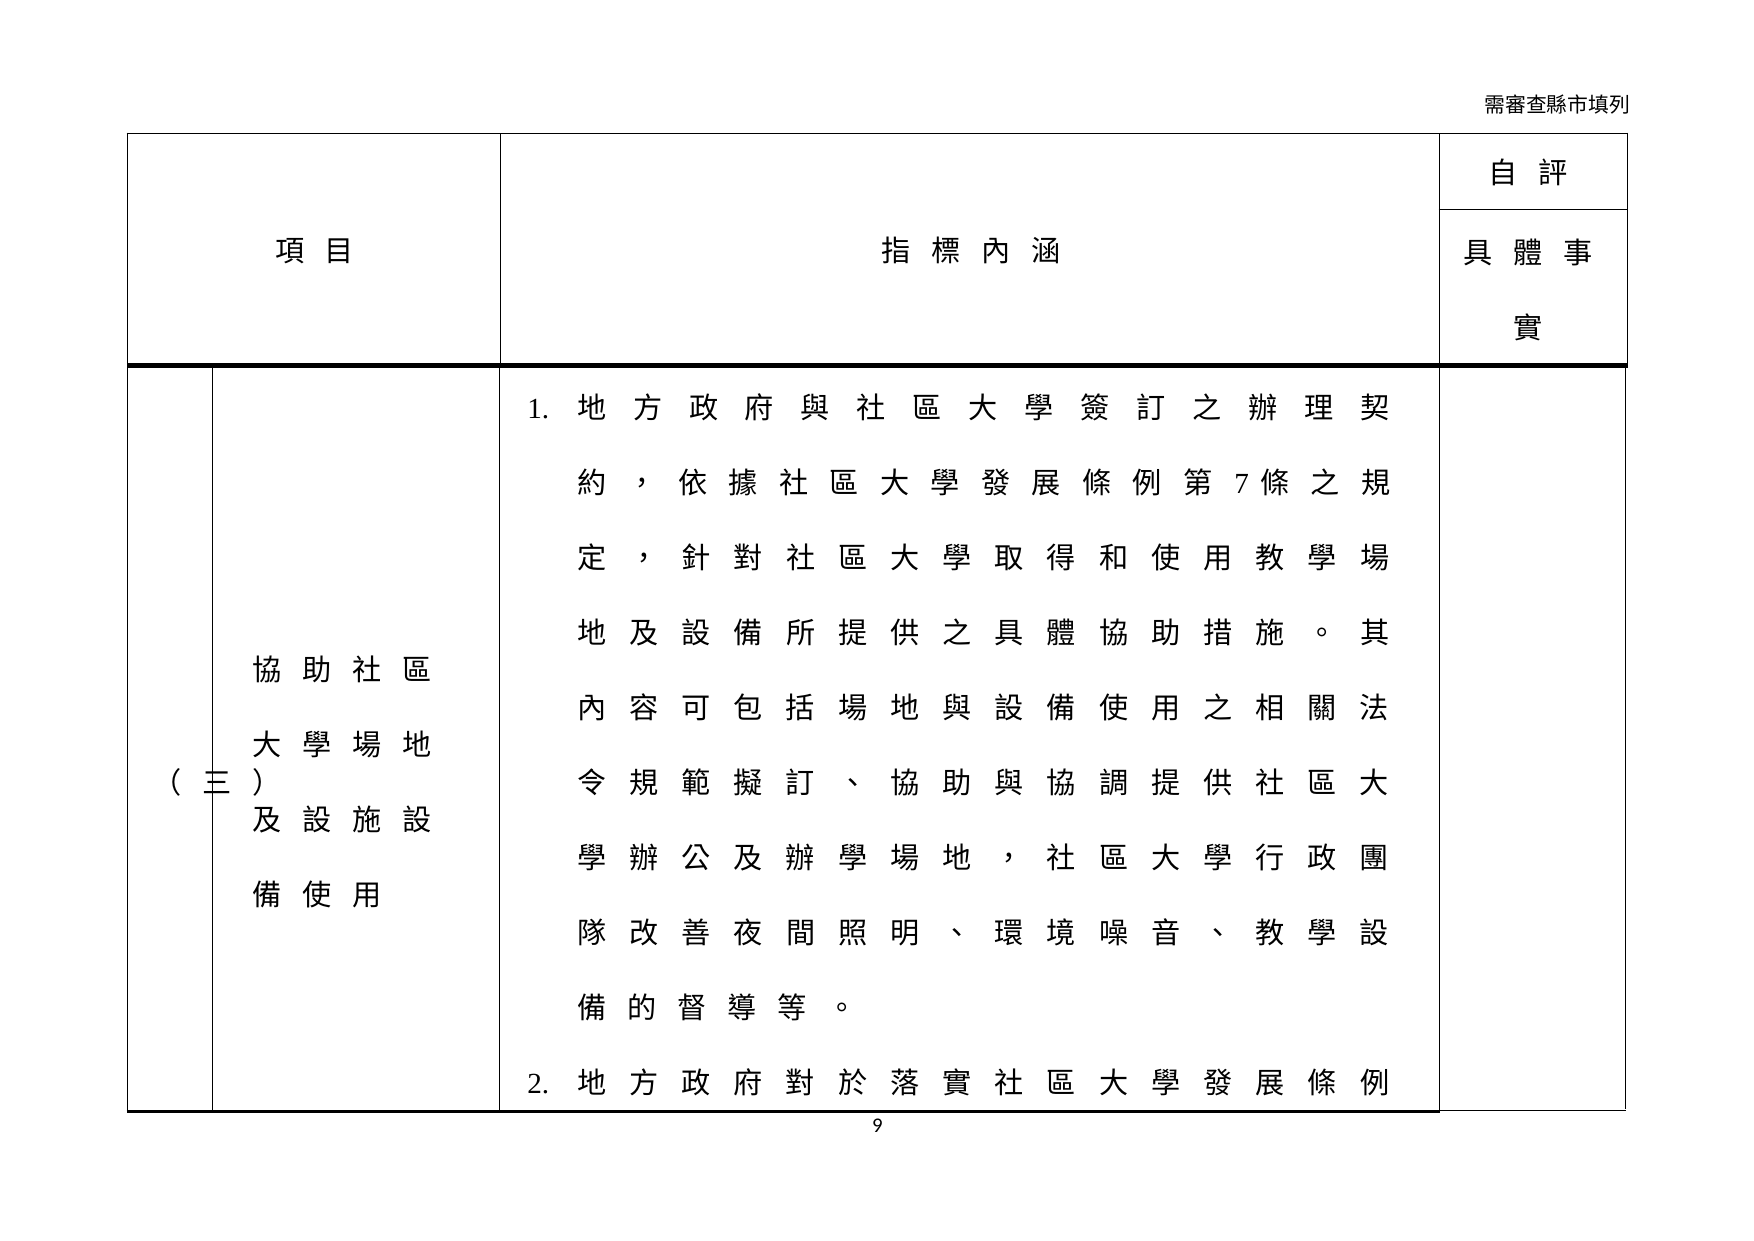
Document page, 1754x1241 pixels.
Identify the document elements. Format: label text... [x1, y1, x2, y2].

table_cell 具體事實 [1440, 210, 1627, 363]
table_header 指標內涵 [501, 134, 1439, 363]
table_header 自評 [1440, 134, 1627, 209]
table_cell 協助社區大學場地及設施設備使用 [213, 368, 499, 1110]
table_cell [1440, 368, 1626, 1110]
table_cell [128, 368, 212, 1110]
table_header 項目 [128, 134, 500, 363]
table_cell 地方政府與社區大學簽訂之辦理契約，依據社區大學發展條例第7條之規定，針對社區大學取得和使用教學場地及設備所提供之具體協助措施。其內容可包括場地與設備使用之相關法令規範擬訂、協助與協調提供社區大學辦公及辦學場地，社區大學行政團隊改善夜間照明、環境噪音、教學設備的督導等。 地方政府對於落實社區大學發展條例第7條規定之未來相關推動作法規劃。 [500, 368, 1439, 1110]
